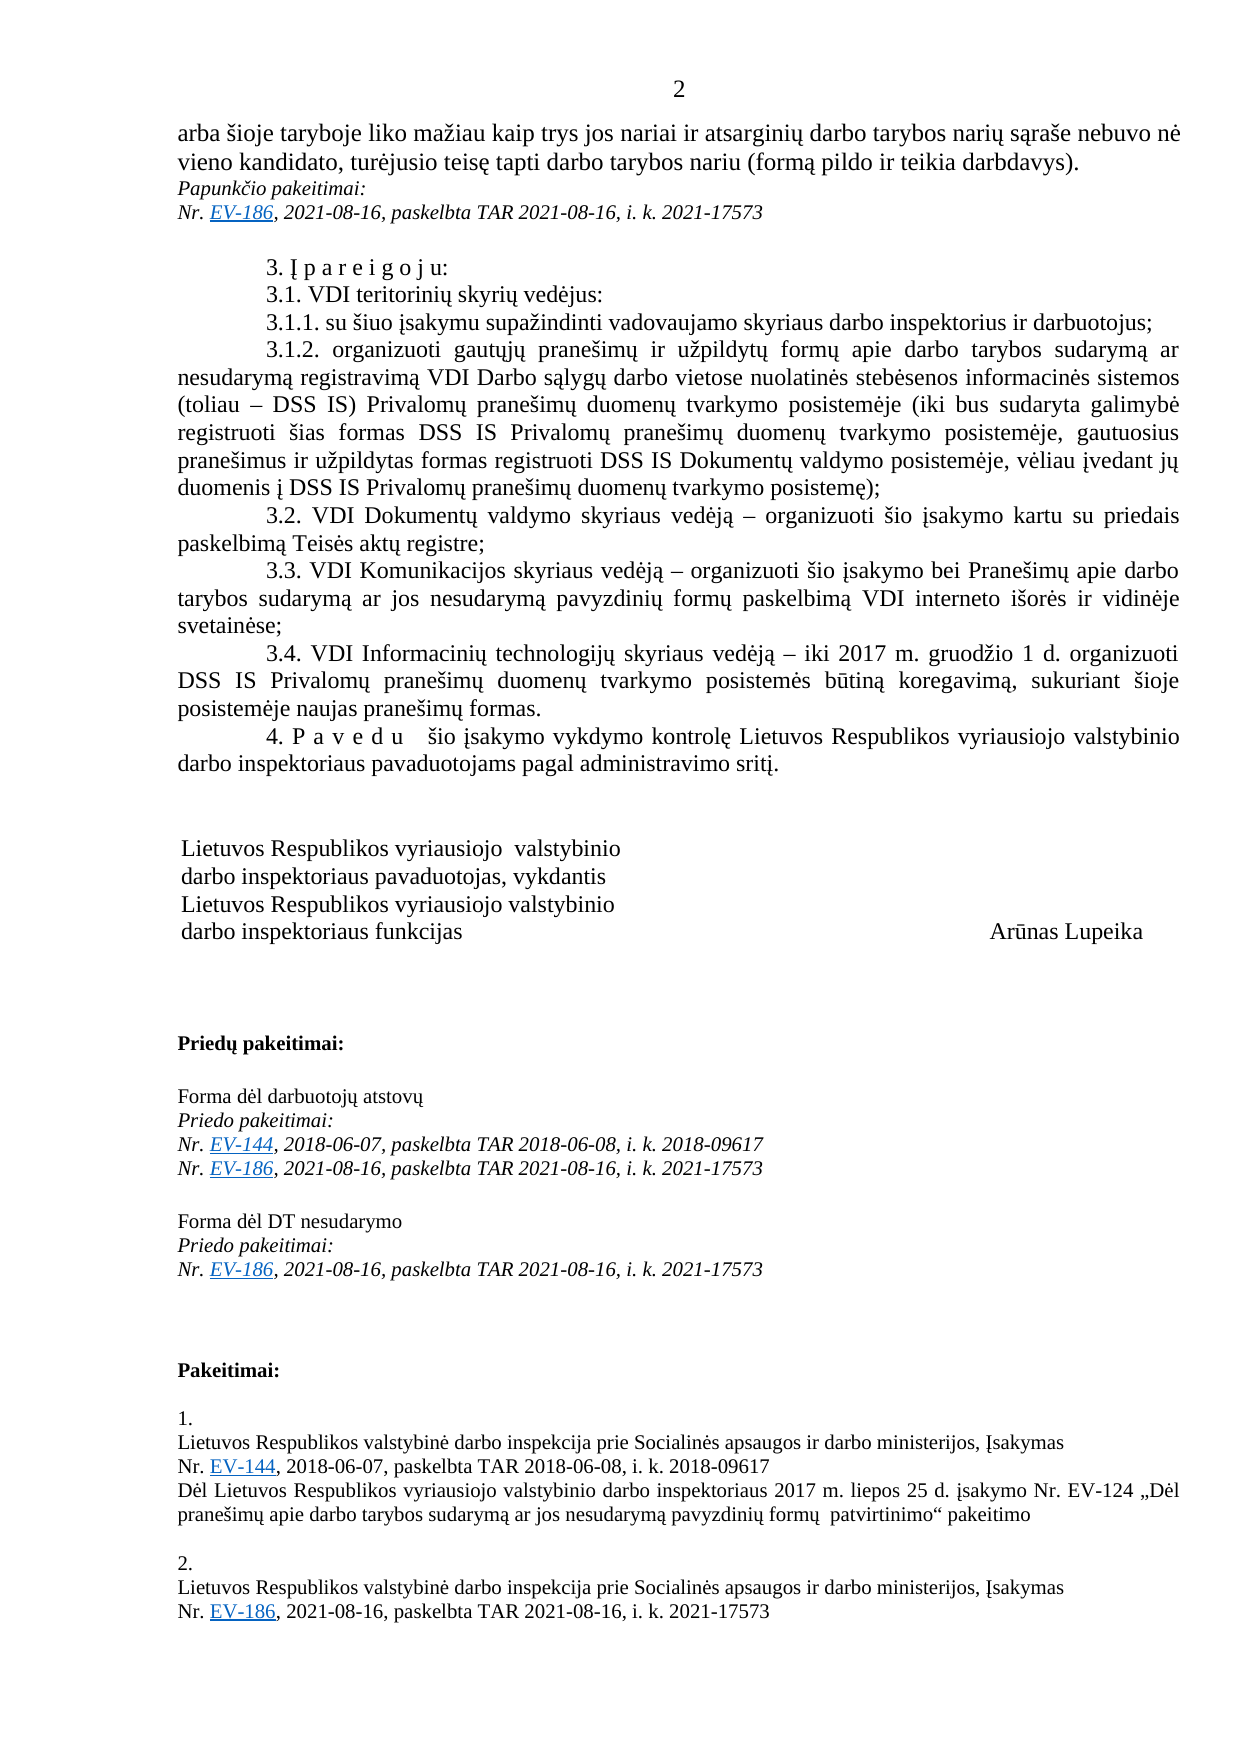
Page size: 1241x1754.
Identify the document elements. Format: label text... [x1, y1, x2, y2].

text 2. [177, 1551, 1181, 1574]
text 3. Į p a r e i g o j u: [177, 252, 1181, 280]
text Lietuvos Respublikos vyriausiojo valstybinio [181, 890, 1152, 917]
text Priedų pakeitimai: [177, 1031, 1181, 1055]
text Papunkčio pakeitimai: [177, 176, 1181, 200]
text Forma dėl darbuotojų atstovų [177, 1084, 1181, 1108]
text Priedo pakeitimai: [177, 1233, 1181, 1257]
text Priedo pakeitimai: [177, 1108, 1181, 1132]
text 3.1.1. su šiuo įsakymu supažindinti vadovaujamo skyriaus darbo inspektorius ir darbuotojus; [177, 308, 1181, 335]
text Forma dėl DT nesudarymo [177, 1209, 1181, 1233]
text darbo inspektoriaus pavaduotojas, vykdantis [181, 862, 1152, 890]
text 3.4. VDI Informacinių technologijų skyriaus vedėją – iki 2017 m. gruodžio 1 d. organizuoti DSS IS Privalomų pranešimų duomenų tvarkymo posistemės būtiną koregavimą, sukuriant šioje posistemėje naujas pranešimų formas. [177, 639, 1181, 722]
text Nr. EV-144, 2018-06-07, paskelbta TAR 2018-06-08, i. k. 2018-09617 [177, 1132, 1181, 1156]
text 4. P a v e d u šio įsakymo vykdymo kontrolę Lietuvos Respublikos vyriausiojo valstybinio darbo inspektoriaus pavaduotojams pagal administravimo sritį. [177, 722, 1181, 777]
text Nr. EV-186, 2021-08-16, paskelbta TAR 2021-08-16, i. k. 2021-17573 [177, 1156, 1181, 1180]
text Nr. EV-186, 2021-08-16, paskelbta TAR 2021-08-16, i. k. 2021-17573 [177, 1599, 1181, 1623]
text Pakeitimai: [177, 1358, 1181, 1382]
text Nr. EV-186, 2021-08-16, paskelbta TAR 2021-08-16, i. k. 2021-17573 [177, 200, 1181, 224]
text darbo inspektoriaus funkcijas Arūnas Lupeika [181, 917, 1181, 945]
text 3.2. VDI Dokumentų valdymo skyriaus vedėją – organizuoti šio įsakymo kartu su priedais paskelbimą Teisės aktų registre; [177, 501, 1181, 556]
text Nr. EV-144, 2018-06-07, paskelbta TAR 2018-06-08, i. k. 2018-09617 [177, 1454, 1181, 1478]
text 3.3. VDI Komunikacijos skyriaus vedėją – organizuoti šio įsakymo bei Pranešimų apie darbo tarybos sudarymą ar jos nesudarymą pavyzdinių formų paskelbimą VDI interneto išorės ir vidinėje svetainėse; [177, 556, 1181, 639]
text 1. [177, 1406, 1181, 1430]
text 3.1. VDI teritorinių skyrių vedėjus: [177, 280, 1181, 308]
text Lietuvos Respublikos valstybinė darbo inspekcija prie Socialinės apsaugos ir darbo ministerijos, Įsakymas [177, 1430, 1181, 1454]
text Dėl Lietuvos Respublikos vyriausiojo valstybinio darbo inspektoriaus 2017 m. liepos 25 d. įsakymo Nr. EV-124 „Dėl pranešimų apie darbo tarybos sudarymą ar jos nesudarymą pavyzdinių formų patvirtinimo“ pakeitimo [177, 1478, 1181, 1526]
text Nr. EV-186, 2021-08-16, paskelbta TAR 2021-08-16, i. k. 2021-17573 [177, 1257, 1181, 1281]
text 3.1.2. organizuoti gautųjų pranešimų ir užpildytų formų apie darbo tarybos sudarymą ar nesudarymą registravimą VDI Darbo sąlygų darbo vietose nuolatinės stebėsenos informacinės sistemos (toliau – DSS IS) Privalomų pranešimų duomenų tvarkymo posistemėje (iki bus sudaryta galimybė registruoti šias formas DSS IS Privalomų pranešimų duomenų tvarkymo posistemėje, gautuosius pranešimus ir užpildytas formas registruoti DSS IS Dokumentų valdymo posistemėje, vėliau įvedant jų duomenis į DSS IS Privalomų pranešimų duomenų tvarkymo posistemę); [177, 335, 1181, 501]
text arba šioje taryboje liko mažiau kaip trys jos nariai ir atsarginių darbo tarybos narių sąraše nebuvo nė vieno kandidato, turėjusio teisę tapti darbo tarybos nariu (formą pildo ir teikia darbdavys). [177, 118, 1181, 176]
text Lietuvos Respublikos valstybinė darbo inspekcija prie Socialinės apsaugos ir darbo ministerijos, Įsakymas [177, 1574, 1181, 1599]
text Lietuvos Respublikos vyriausiojo valstybinio [181, 834, 1152, 862]
